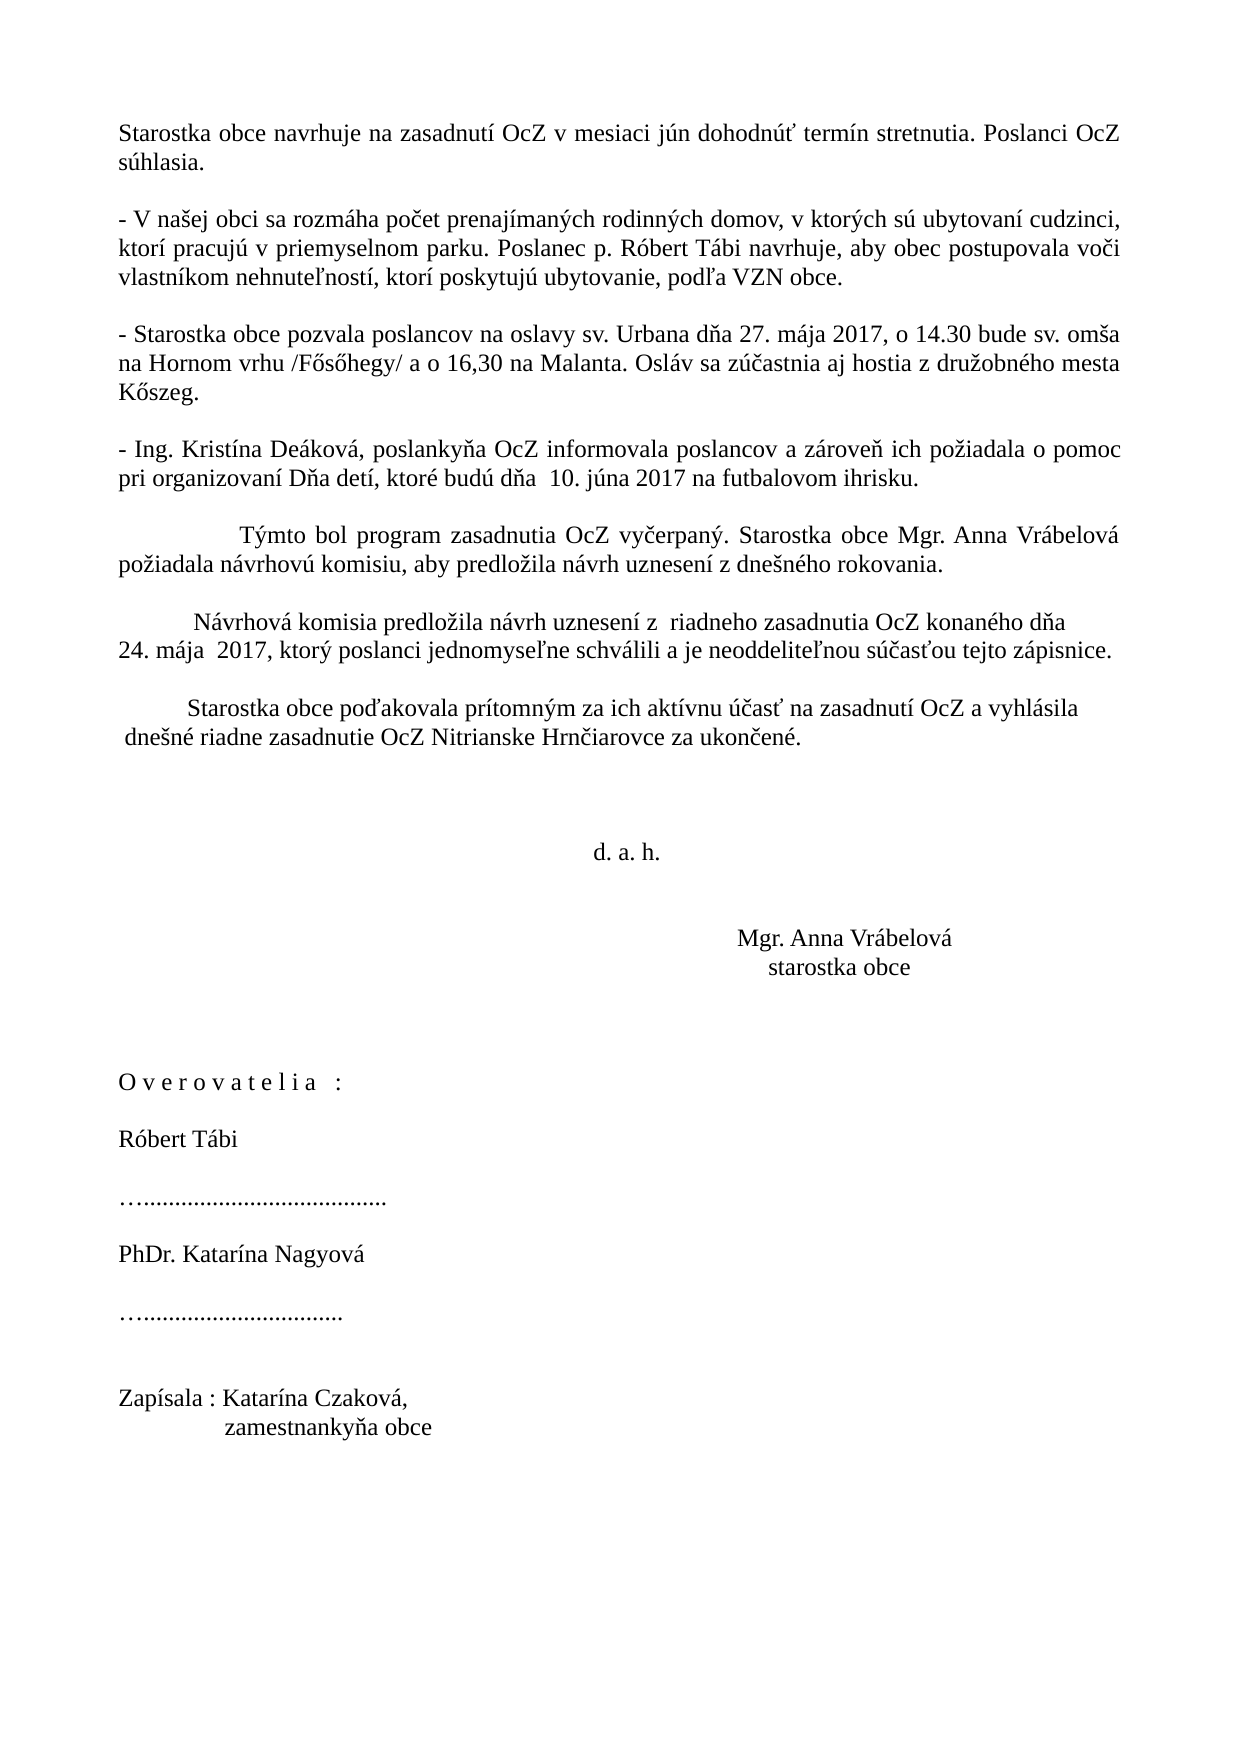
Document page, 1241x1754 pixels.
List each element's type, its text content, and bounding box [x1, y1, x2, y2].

text Róbert Tábi [118, 1124, 1122, 1153]
text Týmto bol program zasadnutia OcZ vyčerpaný. Starostka obce Mgr. Anna Vrábelová požiadala návrhovú komisiu, aby predložila návrh uznesení z dnešného rokovania. [118, 521, 1122, 578]
text - V našej obci sa rozmáha počet prenajímaných rodinných domov, v ktorých sú ubytovaní cudzinci, ktorí pracujú v priemyselnom parku. Poslanec p. Róbert Tábi navrhuje, aby obec postupovala voči vlastníkom nehnuteľností, ktorí poskytujú ubytovanie, podľa VZN obce. [118, 204, 1122, 291]
text d. a. h. [118, 837, 1122, 866]
text dnešné riadne zasadnutie OcZ Nitrianske Hrnčiarovce za ukončené. [118, 722, 1122, 751]
text Starostka obce navrhuje na zasadnutí OcZ v mesiaci jún dohodnúť termín stretnutia. Poslanci OcZ súhlasia. [118, 118, 1122, 176]
text PhDr. Katarína Nagyová [118, 1239, 1122, 1268]
text starostka obce [118, 952, 1122, 981]
text …................................ [118, 1297, 1122, 1326]
text 24. mája 2017, ktorý poslanci jednomyseľne schválili a je neoddeliteľnou súčasťou tejto zápisnice. [118, 636, 1122, 664]
text …....................................... [118, 1182, 1122, 1211]
text Starostka obce poďakovala prítomným za ich aktívnu účasť na zasadnutí OcZ a vyhlásila [118, 693, 1122, 722]
text - Ing. Kristína Deáková, poslankyňa OcZ informovala poslancov a zároveň ich požiadala o pomoc pri organizovaní Dňa detí, ktoré budú dňa 10. júna 2017 na futbalovom ihrisku. [118, 434, 1122, 492]
text O v e r o v a t e l i a : [118, 1067, 1122, 1096]
text Zapísala : Katarína Czaková, [118, 1383, 1122, 1412]
text zamestnankyňa obce [118, 1412, 1122, 1441]
text Mgr. Anna Vrábelová [118, 923, 1122, 952]
text Návrhová komisia predložila návrh uznesení z riadneho zasadnutia OcZ konaného dňa [118, 607, 1122, 636]
text - Starostka obce pozvala poslancov na oslavy sv. Urbana dňa 27. mája 2017, o 14.30 bude sv. omša na Hornom vrhu /Fősőhegy/ a o 16,30 na Malanta. Osláv sa zúčastnia aj hostia z družobného mesta Kőszeg. [118, 319, 1122, 406]
